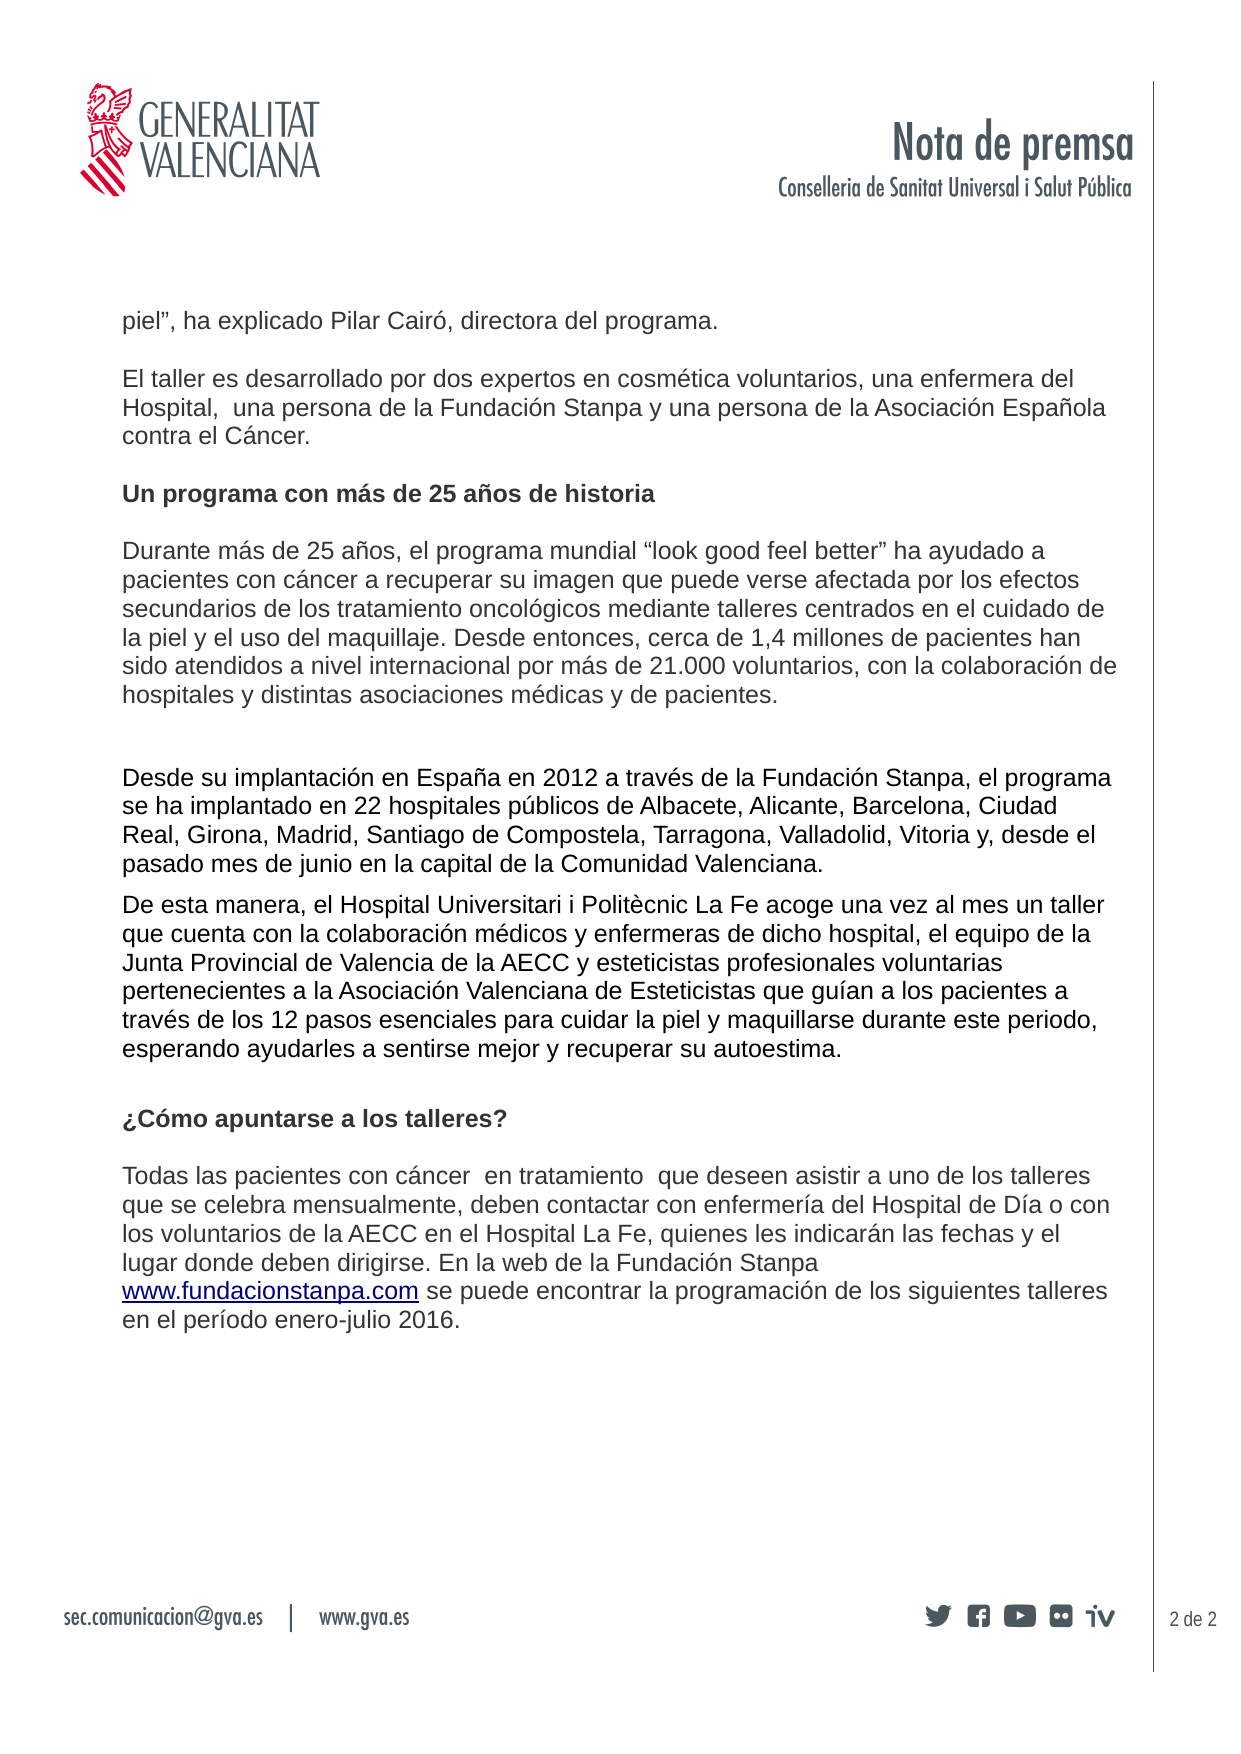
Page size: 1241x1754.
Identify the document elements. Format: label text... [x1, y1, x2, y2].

picture [0, 0, 1241, 278]
text Todas las pacientes con cáncer en tratamiento que deseen asistir a uno de los talleres que se celebra mensualmente, deben contactar con enfermería del Hospital de Día o con los voluntarios de la AECC en el Hospital La Fe, quienes les indicarán las fechas y el lugar donde deben dirigirse. En la web de la Fundación Stanpa www.fundacionstanpa.com se puede encontrar la programación de los siguientes talleres en el período enero-julio 2016. [122, 1161, 1123, 1334]
text Durante más de 25 años, el programa mundial “look good feel better” ha ayudado a pacientes con cáncer a recuperar su imagen que puede verse afectada por los efectos secundarios de los tratamiento oncológicos mediante talleres centrados en el cuidado de la piel y el uso del maquillaje. Desde entonces, cerca de 1,4 millones de pacientes han sido atendidos a nivel internacional por más de 21.000 voluntarios, con la colaboración de hospitales y distintas asociaciones médicas y de pacientes. [122, 536, 1123, 709]
text Un programa con más de 25 años de historia [122, 479, 1123, 507]
text El taller es desarrollado por dos expertos en cosmética voluntarios, una enfermera del Hospital, una persona de la Fundación Stanpa y una persona de la Asociación Española contra el Cáncer. [122, 364, 1123, 450]
text piel”, ha explicado Pilar Cairó, directora del programa. [122, 306, 1123, 335]
text De esta manera, el Hospital Universitari i Politècnic La Fe acoge una vez al mes un taller que cuenta con la colaboración médicos y enfermeras de dicho hospital, el equipo de la Junta Provincial de Valencia de la AECC y esteticistas profesionales voluntarias pertenecientes a la Asociación Valenciana de Esteticistas que guían a los pacientes a través de los 12 pasos esenciales para cuidar la piel y maquillarse durante este periodo, esperando ayudarles a sentirse mejor y recuperar su autoestima. [122, 890, 1123, 1062]
text Desde su implantación en España en 2012 a través de la Fundación Stanpa, el programa se ha implantado en 22 hospitales públicos de Albacete, Alicante, Barcelona, Ciudad Real, Girona, Madrid, Santiago de Compostela, Tarragona, Valladolid, Vitoria y, desde el pasado mes de junio en la capital de la Comunidad Valenciana. [122, 762, 1123, 877]
text ¿Cómo apuntarse a los talleres? [122, 1104, 1123, 1132]
picture [0, 1582, 1241, 1754]
